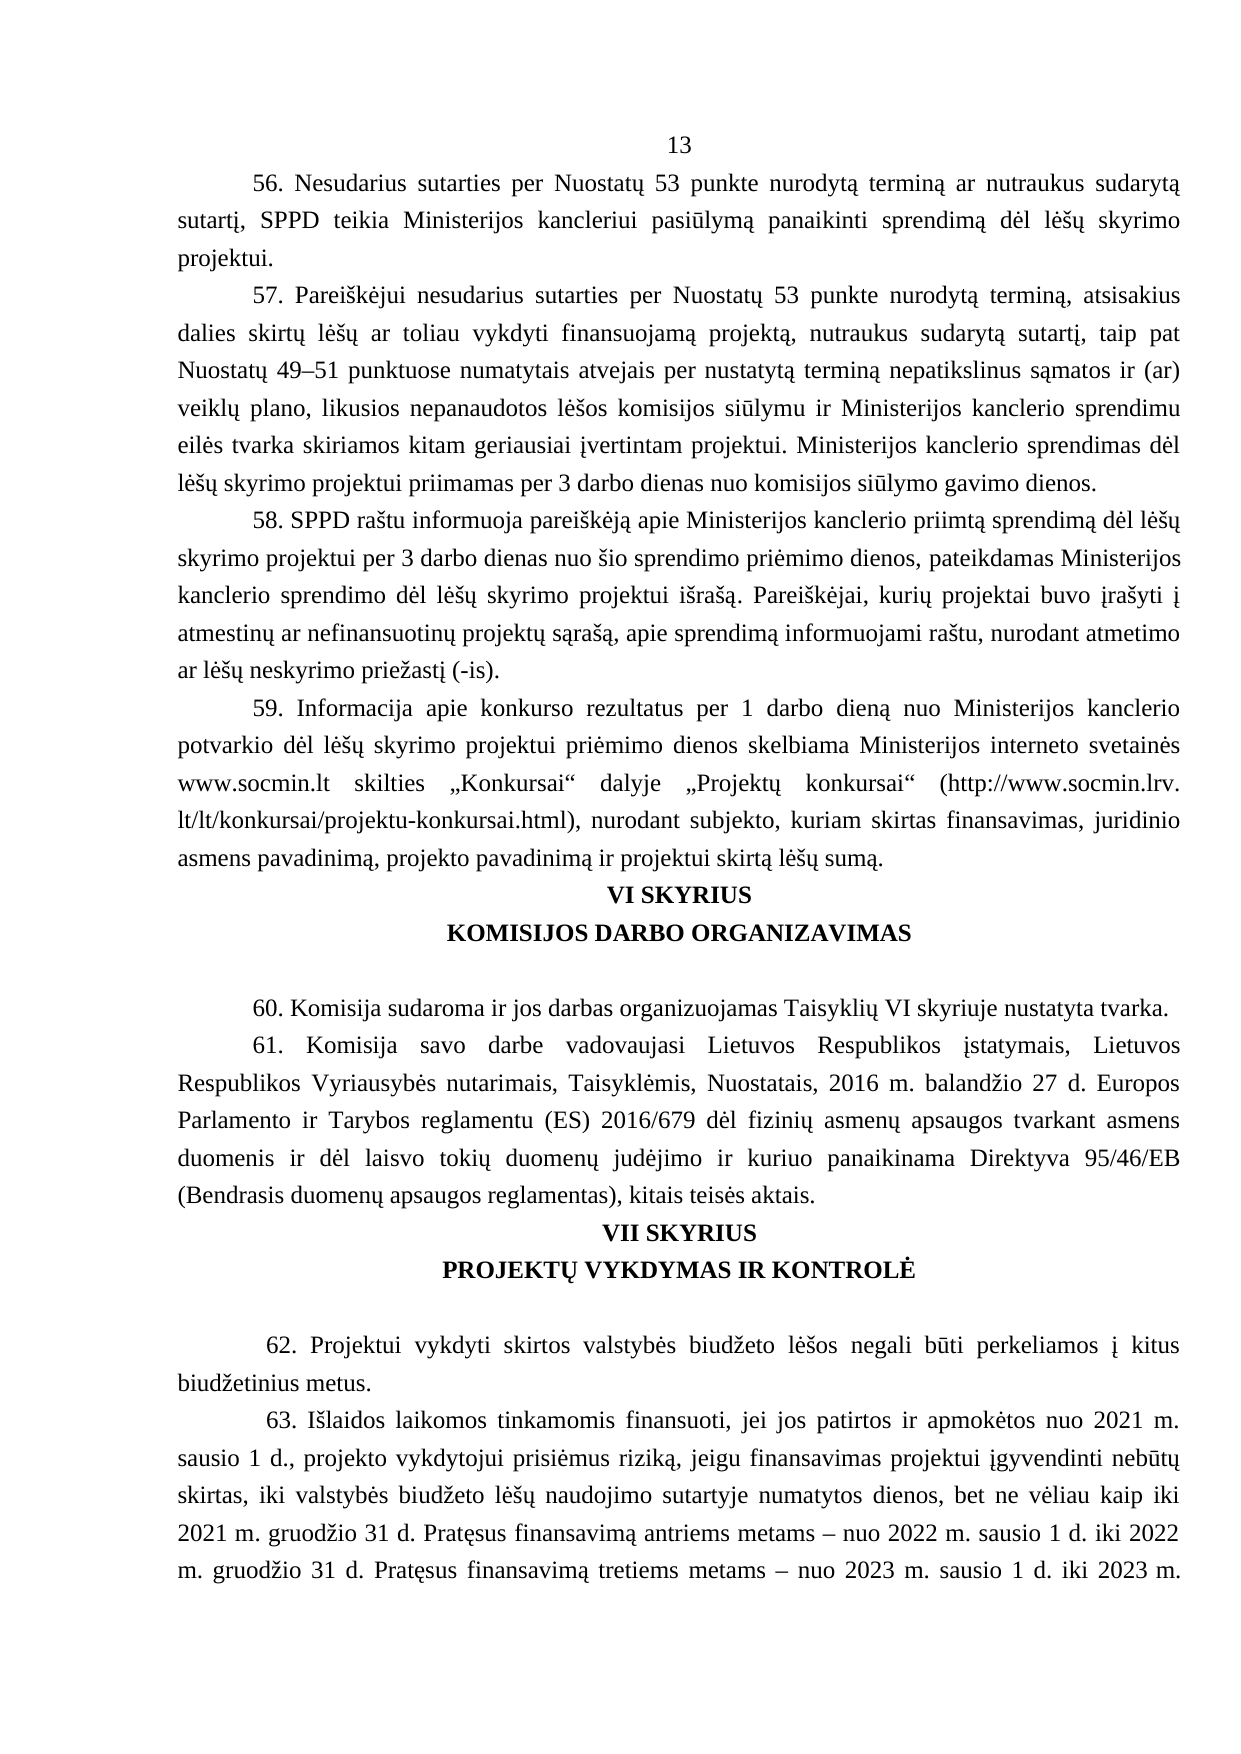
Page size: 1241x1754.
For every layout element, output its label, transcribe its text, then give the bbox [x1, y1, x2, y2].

text 63. Išlaidos laikomos tinkamomis finansuoti, jei jos patirtos ir apmokėtos nuo 2021 m. sausio 1 d., projekto vykdytojui prisiėmus riziką, jeigu finansavimas projektui įgyvendinti nebūtų skirtas, iki valstybės biudžeto lėšų naudojimo sutartyje numatytos dienos, bet ne vėliau kaip iki 2021 m. gruodžio 31 d. Pratęsus finansavimą antriems metams – nuo 2022 m. sausio 1 d. iki 2022 m. gruodžio 31 d. Pratęsus finansavimą tretiems metams – nuo 2023 m. sausio 1 d. iki 2023 m. [177, 1397, 1181, 1584]
text 61. Komisija savo darbe vadovaujasi Lietuvos Respublikos įstatymais, Lietuvos Respublikos Vyriausybės nutarimais, Taisyklėmis, Nuostatais, 2016 m. balandžio 27 d. Europos Parlamento ir Tarybos reglamentu (ES) 2016/679 dėl fizinių asmenų apsaugos tvarkant asmens duomenis ir dėl laisvo tokių duomenų judėjimo ir kuriuo panaikinama Direktyva 95/46/EB (Bendrasis duomenų apsaugos reglamentas), kitais teisės aktais. [177, 1022, 1181, 1209]
text KOMISIJOS DARBO ORGANIZAVIMAS [177, 909, 1181, 947]
text VII SKYRIUS [177, 1209, 1181, 1247]
text 60. Komisija sudaroma ir jos darbas organizuojamas Taisyklių VI skyriuje nustatyta tvarka. [177, 984, 1181, 1022]
text 62. Projektui vykdyti skirtos valstybės biudžeto lėšos negali būti perkeliamos į kitus biudžetinius metus. [177, 1322, 1181, 1397]
text VI SKYRIUS [177, 872, 1181, 909]
text 58. SPPD raštu informuoja pareiškėją apie Ministerijos kanclerio priimtą sprendimą dėl lėšų skyrimo projektui per 3 darbo dienas nuo šio sprendimo priėmimo dienos, pateikdamas Ministerijos kanclerio sprendimo dėl lėšų skyrimo projektui išrašą. Pareiškėjai, kurių projektai buvo įrašyti į atmestinų ar nefinansuotinų projektų sąrašą, apie sprendimą informuojami raštu, nurodant atmetimo ar lėšų neskyrimo priežastį (-is). [177, 497, 1181, 684]
text 57. Pareiškėjui nesudarius sutarties per Nuostatų 53 punkte nurodytą terminą, atsisakius dalies skirtų lėšų ar toliau vykdyti finansuojamą projektą, nutraukus sudarytą sutartį, taip pat Nuostatų 49–51 punktuose numatytais atvejais per nustatytą terminą nepatikslinus sąmatos ir (ar) veiklų plano, likusios nepanaudotos lėšos komisijos siūlymu ir Ministerijos kanclerio sprendimu eilės tvarka skiriamos kitam geriausiai įvertintam projektui. Ministerijos kanclerio sprendimas dėl lėšų skyrimo projektui priimamas per 3 darbo dienas nuo komisijos siūlymo gavimo dienos. [177, 272, 1181, 497]
text 59. Informacija apie konkurso rezultatus per 1 darbo dieną nuo Ministerijos kanclerio potvarkio dėl lėšų skyrimo projektui priėmimo dienos skelbiama Ministerijos interneto svetainės www.socmin.lt skilties „Konkursai“ dalyje „Projektų konkursai“ (http://www.socmin.lrv. lt/lt/konkursai/projektu-konkursai.html), nurodant subjekto, kuriam skirtas finansavimas, juridinio asmens pavadinimą, projekto pavadinimą ir projektui skirtą lėšų sumą. [177, 684, 1181, 872]
text 56. Nesudarius sutarties per Nuostatų 53 punkte nurodytą terminą ar nutraukus sudarytą sutartį, SPPD teikia Ministerijos kancleriui pasiūlymą panaikinti sprendimą dėl lėšų skyrimo projektui. [177, 159, 1181, 272]
text PROJEKTŲ VYKDYMAS IR KONTROLĖ [177, 1247, 1181, 1284]
